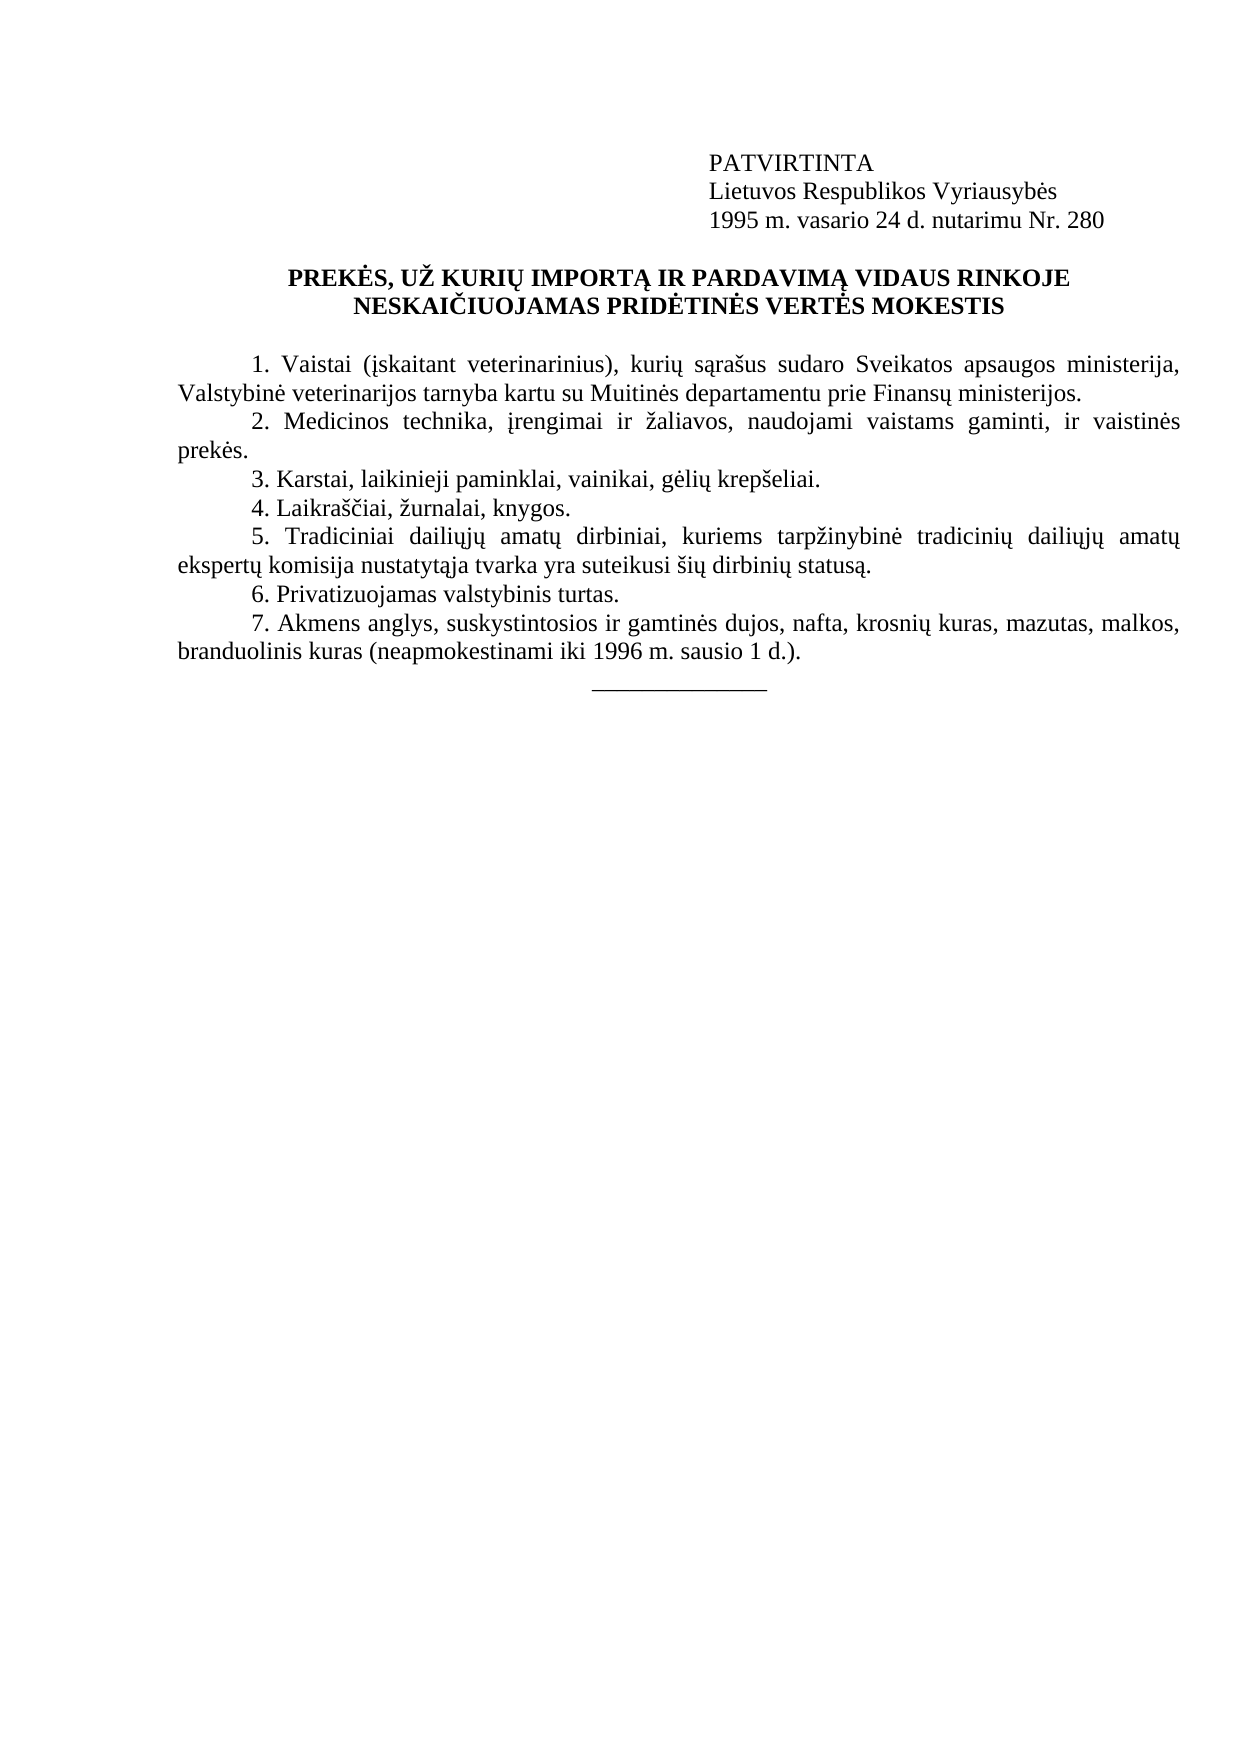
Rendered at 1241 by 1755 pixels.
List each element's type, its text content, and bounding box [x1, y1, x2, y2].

text 4. Laikraščiai, žurnalai, knygos. [177, 493, 1181, 521]
text 3. Karstai, laikinieji paminklai, vainikai, gėlių krepšeliai. [177, 464, 1181, 493]
text 1995 m. vasario 24 d. nutarimu Nr. 280 [177, 205, 1181, 234]
text Lietuvos Respublikos Vyriausybės [177, 176, 1181, 205]
text 2. Medicinos technika, įrengimai ir žaliavos, naudojami vaistams gaminti, ir vaistinės prekės. [177, 406, 1181, 464]
text PATVIRTINTA [177, 148, 1181, 176]
text 1. Vaistai (įskaitant veterinarinius), kurių sąrašus sudaro Sveikatos apsaugos ministerija, Valstybinė veterinarijos tarnyba kartu su Muitinės departamentu prie Finansų ministerijos. [177, 349, 1181, 406]
text 5. Tradiciniai dailiųjų amatų dirbiniai, kuriems tarpžinybinė tradicinių dailiųjų amatų ekspertų komisija nustatytąja tvarka yra suteikusi šių dirbinių statusą. [177, 521, 1181, 579]
text 7. Akmens anglys, suskystintosios ir gamtinės dujos, nafta, krosnių kuras, mazutas, malkos, branduolinis kuras (neapmokestinami iki 1996 m. sausio 1 d.). [177, 608, 1181, 665]
text 6. Privatizuojamas valstybinis turtas. [177, 579, 1181, 608]
text ______________ [177, 665, 1181, 694]
text PREKĖS, UŽ KURIŲ IMPORTĄ IR PARDAVIMĄ VIDAUS RINKOJE NESKAIČIUOJAMAS PRIDĖTINĖS VERTĖS MOKESTIS [177, 263, 1181, 320]
